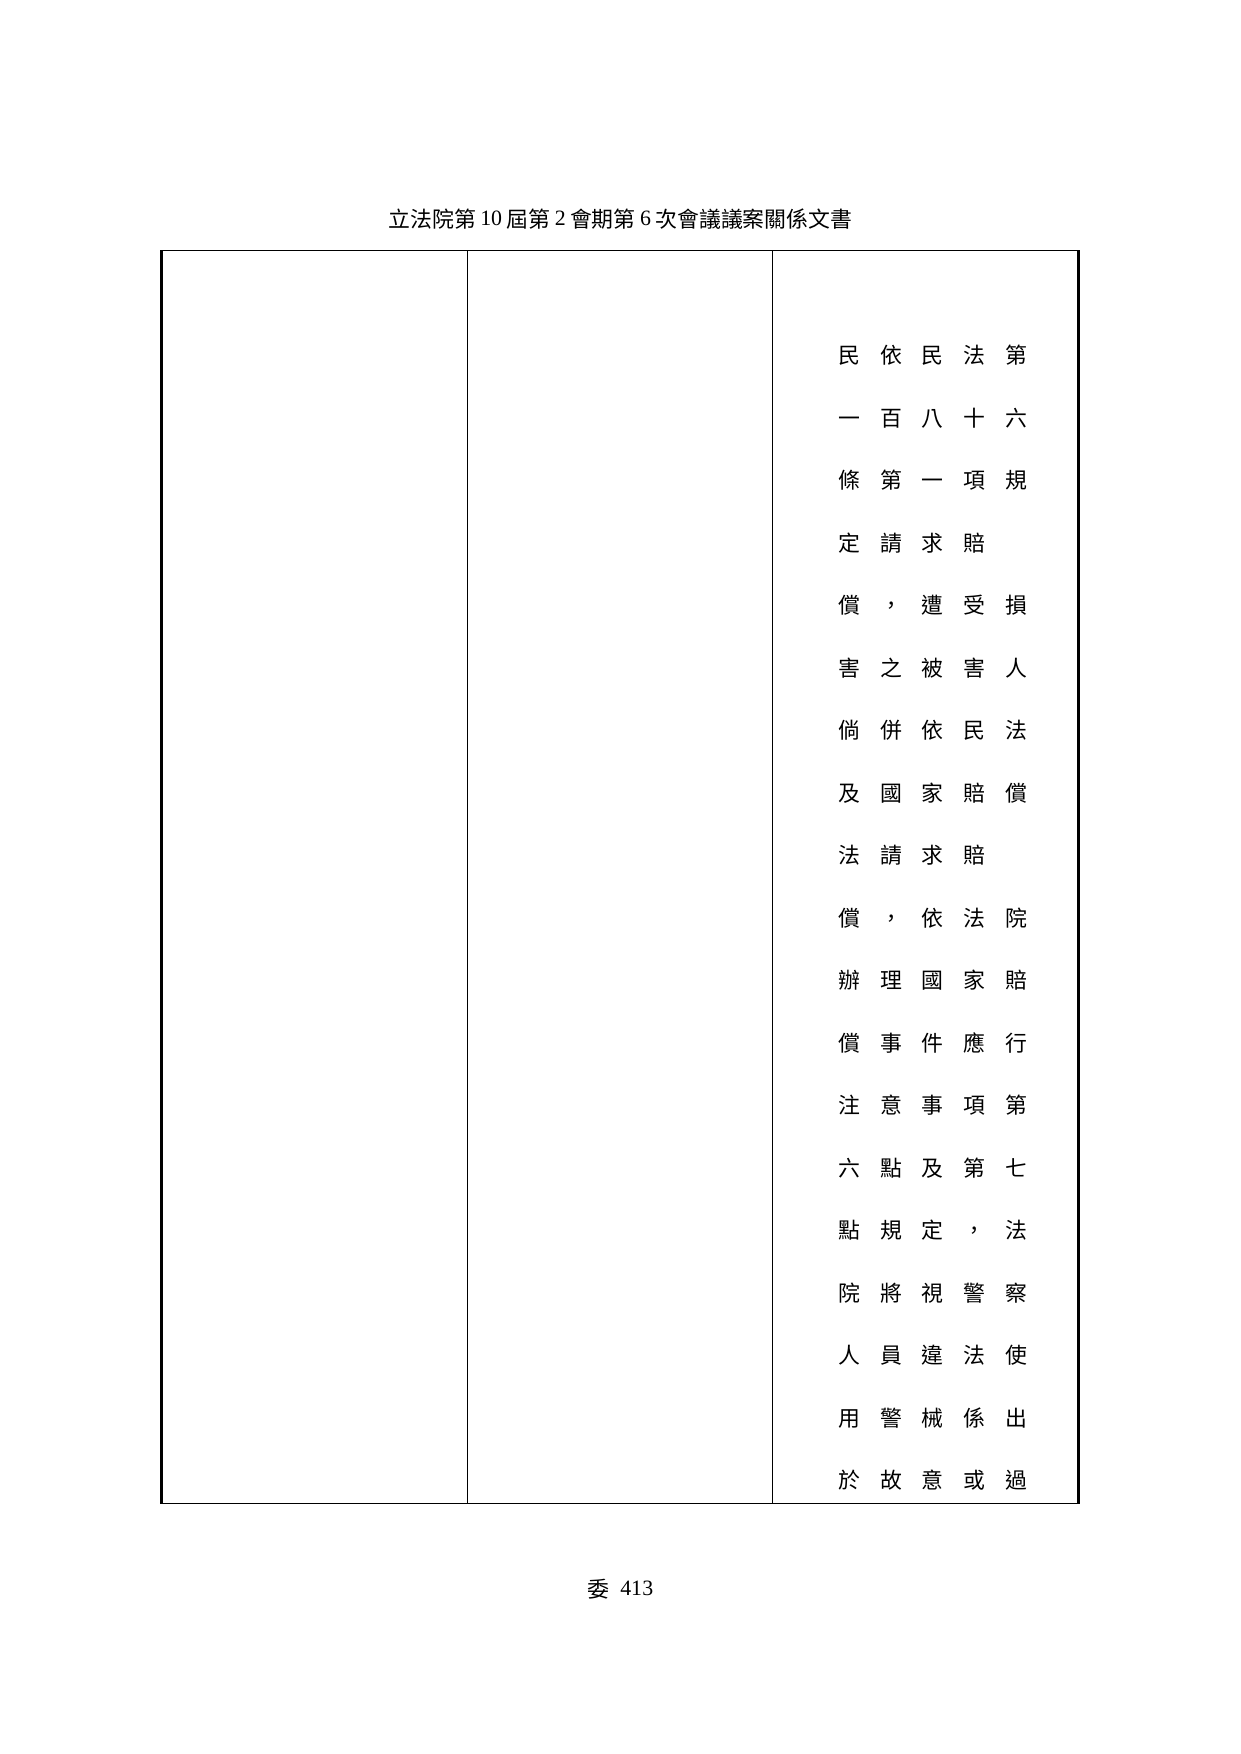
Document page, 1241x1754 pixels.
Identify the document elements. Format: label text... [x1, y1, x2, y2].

table_cell [468, 251, 772, 1503]
table_cell 民依民法第一百八十六條第一項規定請求賠償，遭受損害之被害人倘併依民法及國家賠償法請求賠償，依法院辦理國家賠償事件應行注意事項第六點及第七點規定，法院將視警察人員違法使用警械係出於故意或過 [773, 251, 1077, 1503]
table_cell [163, 251, 467, 1503]
